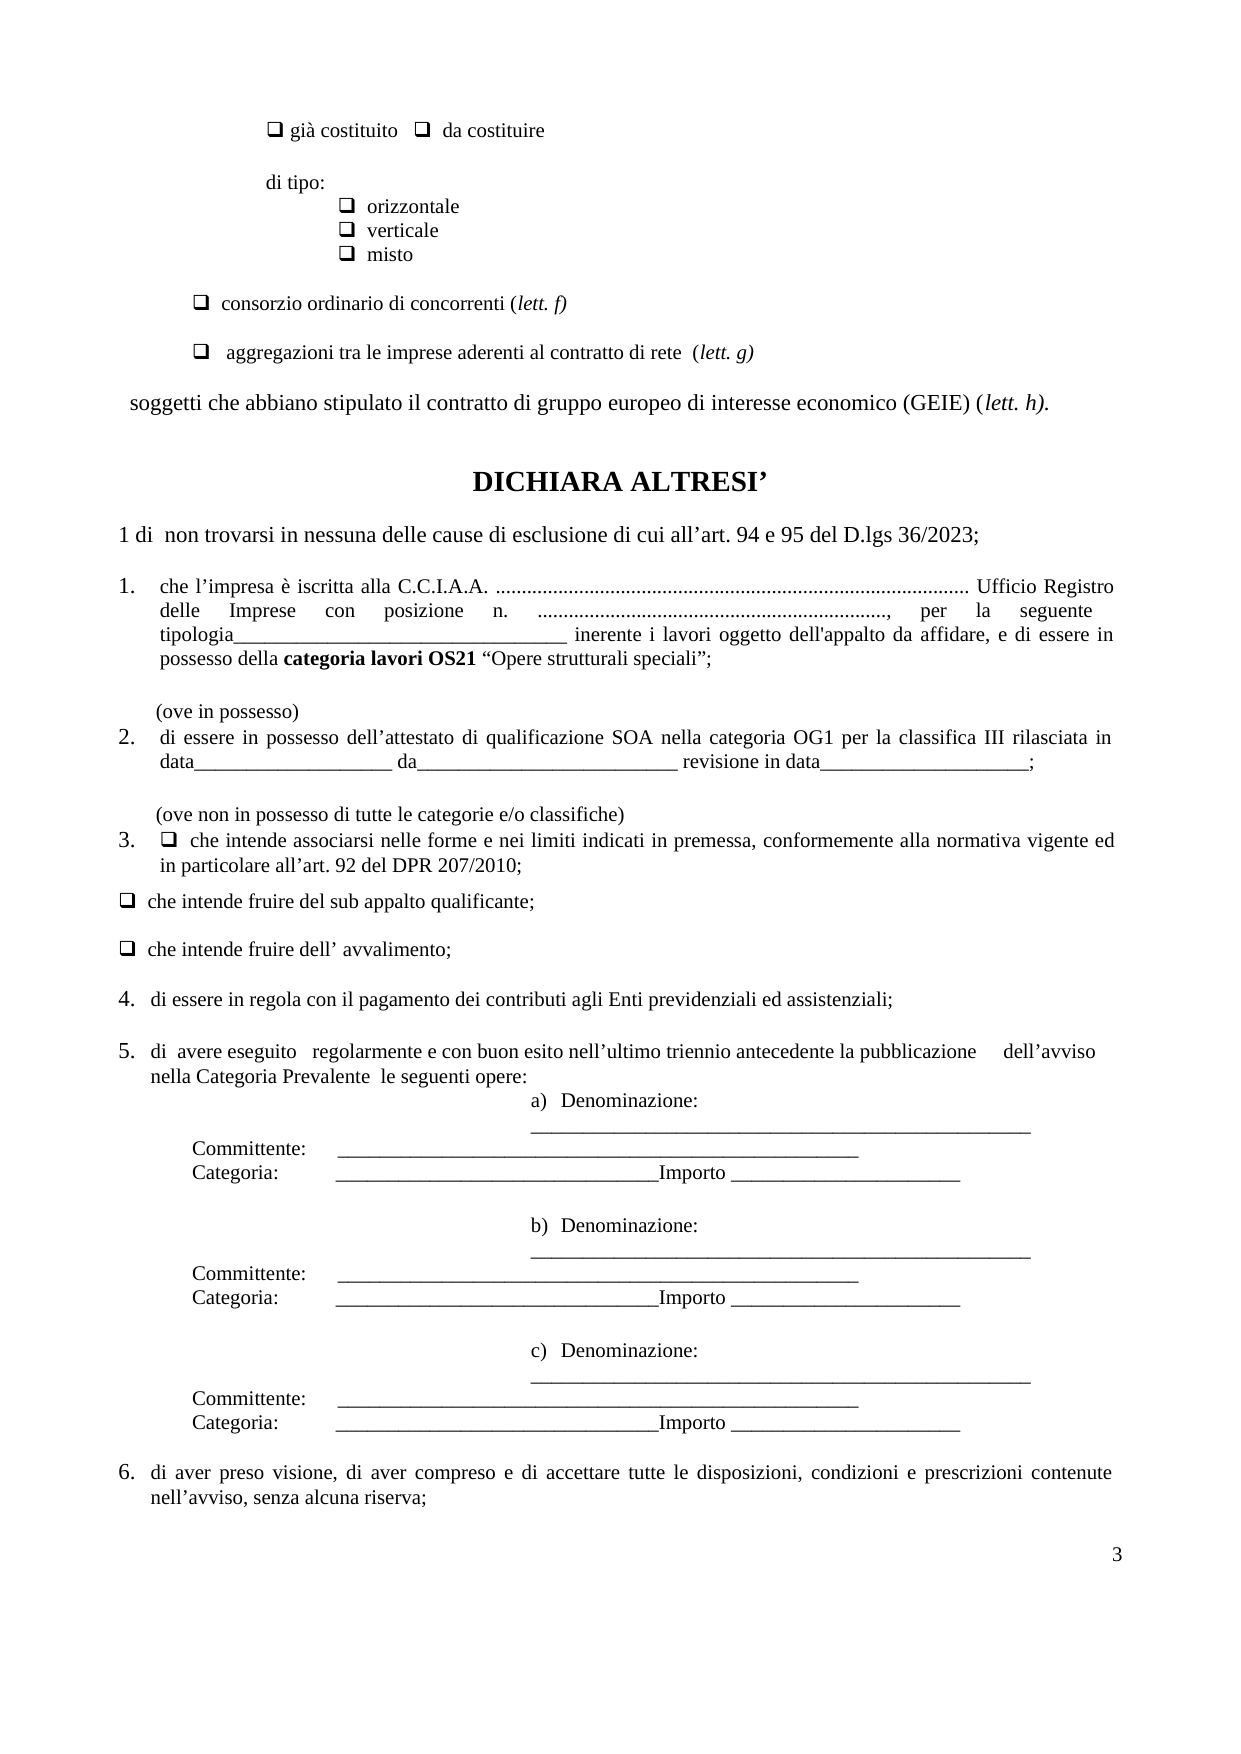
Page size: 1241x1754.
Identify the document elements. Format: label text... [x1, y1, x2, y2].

text  aggregazioni tra le imprese aderenti al contratto di rete (lett. g) [192, 340, 1122, 364]
text misto [192, 242, 1122, 266]
text Categoria: _______________________________Importo ______________________ [156, 1160, 1122, 1184]
text a) Denominazione: ________________________________________________ [531, 1088, 1122, 1136]
text Committente: __________________________________________________ [156, 1386, 1122, 1410]
text  già costituito da costituire [192, 118, 1122, 142]
text Categoria: _______________________________Importo ______________________ [156, 1410, 1122, 1434]
text Committente: __________________________________________________ [156, 1261, 1122, 1285]
text orizzontale [192, 194, 1122, 218]
list di essere in possesso dell’attestato di qualificazione SOA nella categoria OG1 per la classifica III rilasciata in data___________________ da_________________________ revisione in data____________________; [118, 723, 1122, 773]
text (ove non in possesso di tutte le categorie e/o classifiche) [156, 802, 1122, 826]
text b) Denominazione: ________________________________________________ [531, 1213, 1122, 1261]
text Categoria: _______________________________Importo ______________________ [156, 1285, 1122, 1309]
text 1 di non trovarsi in nessuna delle cause di esclusione di cui all’art. 94 e 95 del D.lgs 36/2023; [118, 521, 1122, 548]
text Committente: __________________________________________________ [156, 1136, 1122, 1160]
text di tipo: [266, 170, 1122, 194]
text c) Denominazione: ________________________________________________ [531, 1338, 1122, 1386]
text  che intende fruire del sub appalto qualificante; [118, 889, 1122, 913]
list di essere in regola con il pagamento dei contributi agli Enti previdenziali ed assistenziali; [118, 985, 1122, 1011]
text  verticale [192, 218, 1122, 242]
list che l’impresa è iscritta alla C.C.I.A.A. ........................................................................................... Ufficio Registro delle Imprese con posizione n. ..................................................................., per la seguente tipologia________________________________ inerente i lavori oggetto dell'appalto da affidare, e di essere in possesso della categoria lavori OS21 “Opere strutturali speciali”; [118, 572, 1122, 670]
list soggetti che abbiano stipulato il contratto di gruppo europeo di interesse economico (GEIE) (lett. h). [118, 389, 1122, 416]
list di aver preso visione, di aver compreso e di accettare tutte le disposizioni, condizioni e prescrizioni contenute nell’avviso, senza alcuna riserva; [118, 1458, 1122, 1509]
list  che intende associarsi nelle forme e nei limiti indicati in premessa, conformemente alla normativa vigente ed in particolare all’art. 92 del DPR 207/2010; [118, 826, 1122, 877]
text consorzio ordinario di concorrenti (lett. f) [192, 291, 1122, 315]
text DICHIARA ALTRESI’ [118, 464, 1122, 497]
text  che intende fruire dell’ avvalimento; [118, 937, 1122, 961]
text (ove in possesso) [156, 699, 1122, 723]
list di avere eseguito regolarmente e con buon esito nell’ultimo triennio antecedente la pubblicazione dell’avviso nella Categoria Prevalente le seguenti opere: [118, 1038, 1122, 1088]
